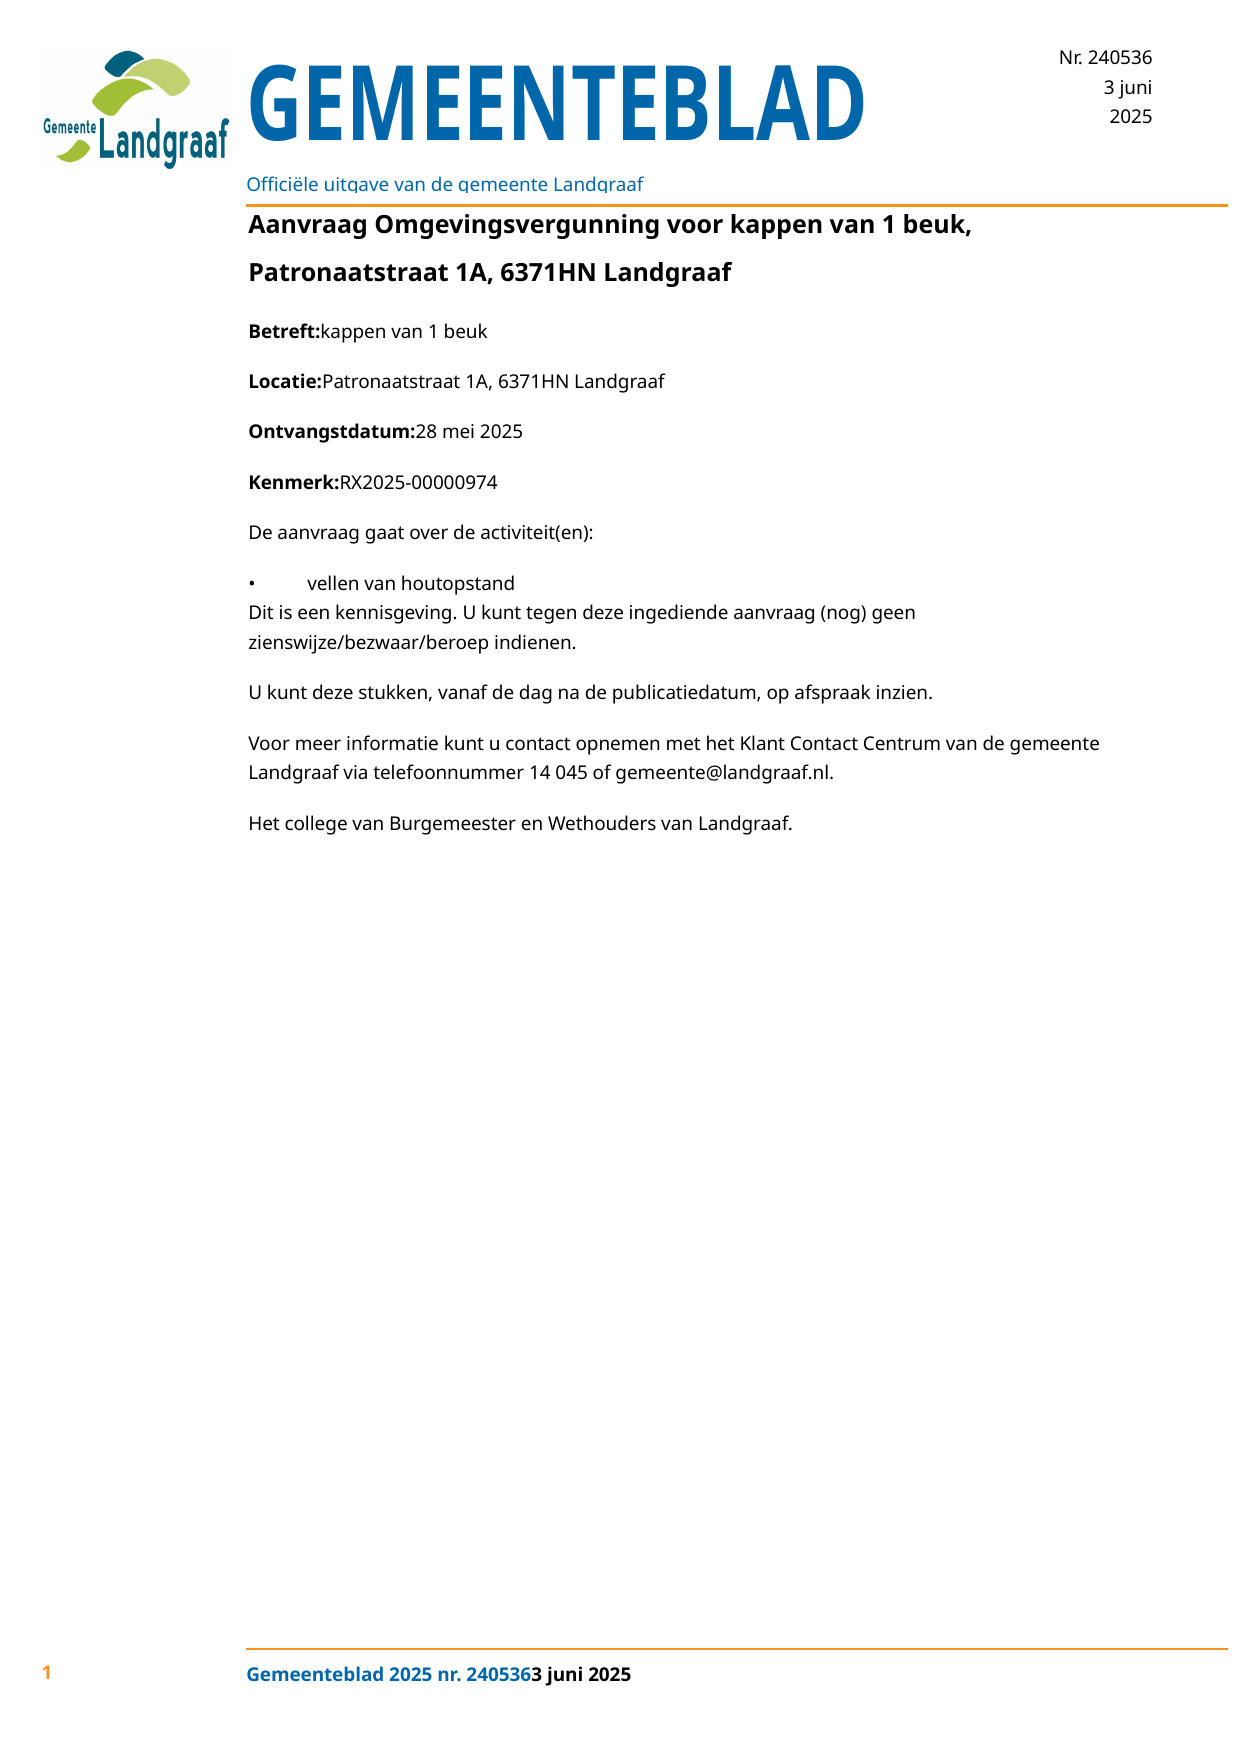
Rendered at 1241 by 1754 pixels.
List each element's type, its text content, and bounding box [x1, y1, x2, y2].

picture [41, 47, 231, 172]
text Het college van Burgemeester en Wethouders van Landgraaf. [248, 810, 1152, 836]
text Dit is een kennisgeving. U kunt tegen deze ingediende aanvraag (nog) geen zienswijze/bezwaar/beroep indienen. [248, 599, 1152, 655]
list vellen van houtopstand [248, 570, 1152, 596]
text De aanvraag gaat over de activiteit(en): [248, 519, 1152, 545]
text Ontvangstdatum:28 mei 2025 [248, 419, 1152, 444]
text Aanvraag Omgevingsvergunning voor kappen van 1 beuk, Patronaatstraat 1A, 6371HN Landgraaf [248, 207, 1152, 288]
text Betreft:kappen van 1 beuk [248, 318, 1152, 344]
text Locatie:Patronaatstraat 1A, 6371HN Landgraaf [248, 368, 1152, 394]
text U kunt deze stukken, vanaf de dag na de publicatiedatum, op afspraak inzien. [248, 679, 1152, 705]
text Voor meer informatie kunt u contact opnemen met het Klant Contact Centrum van de gemeente Landgraaf via telefoonnummer 14 045 of gemeente@landgraaf.nl. [248, 730, 1152, 785]
text Kenmerk:RX2025-00000974 [248, 469, 1152, 495]
